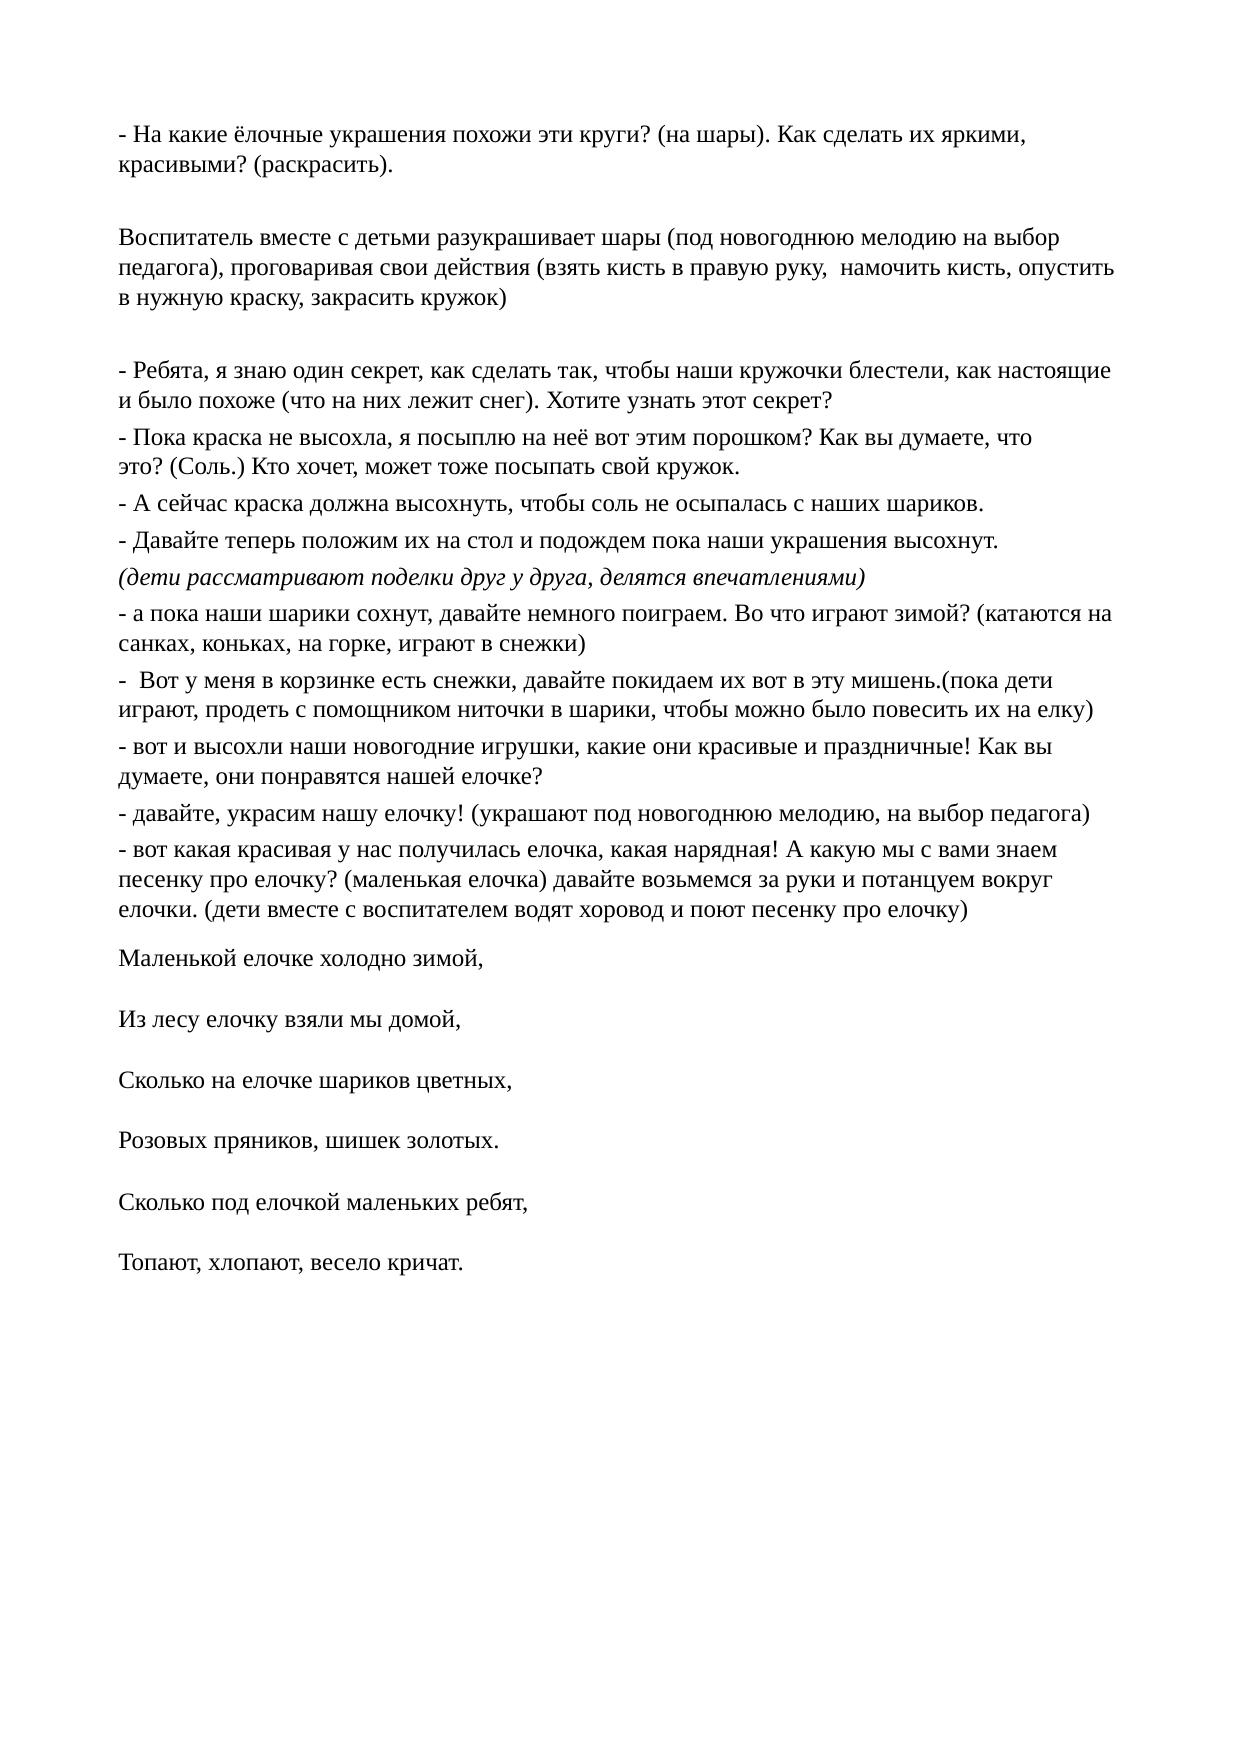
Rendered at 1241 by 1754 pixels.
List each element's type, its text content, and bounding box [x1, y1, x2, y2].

text - На какие ёлочные украшения похожи эти круги? (на шары). Как сделать их яркими, красивыми? (раскрасить). [118, 118, 1122, 177]
text Воспитатель вместе с детьми разукрашивает шары (под новогоднюю мелодию на выбор педагога), проговаривая свои действия (взять кисть в правую руку, намочить кисть, опустить в нужную краску, закрасить кружок) [118, 221, 1122, 310]
list Сколько на елочке шариков цветных, [118, 1064, 1122, 1093]
text - Пока краска не высохла, я посыплю на неё вот этим порошком? Как вы думаете, что это? (Соль.) Кто хочет, может тоже посыпать свой кружок. [118, 421, 1122, 480]
list Сколько под елочкой маленьких ребят, [118, 1186, 1122, 1215]
text (дети рассматривают поделки друг у друга, делятся впечатлениями) [118, 561, 1122, 590]
list - а пока наши шарики сохнут, давайте немного поиграем. Во что играют зимой? (катаются на санках, коньках, на горке, играют в снежки) [118, 597, 1122, 657]
list Топают, хлопают, весело кричат. [118, 1247, 1122, 1276]
text - Ребята, я знаю один секрет, как сделать так, чтобы наши кружочки блестели, как настоящие и было похоже (что на них лежит снег). Хотите узнать этот секрет? [118, 354, 1122, 414]
list Маленькой елочке холодно зимой, [118, 942, 1122, 972]
list Из лесу елочку взяли мы домой, [118, 1003, 1122, 1032]
list - давайте, украсим нашу елочку! (украшают под новогоднюю мелодию, на выбор педагога) [118, 797, 1122, 827]
list - Вот у меня в корзинке есть снежки, давайте покидаем их вот в эту мишень.(пока дети играют, продеть с помощником ниточки в шарики, чтобы можно было повесить их на елку) [118, 664, 1122, 723]
list - вот какая красивая у нас получилась елочка, какая нарядная! А какую мы с вами знаем песенку про елочку? (маленькая елочка) давайте возьмемся за руки и потанцуем вокруг елочки. (дети вместе с воспитателем водят хоровод и поют песенку про елочку) [118, 834, 1122, 923]
text - Давайте теперь положим их на стол и подождем пока наши украшения высохнут. [118, 524, 1122, 554]
list - вот и высохли наши новогодние игрушки, какие они красивые и праздничные! Как вы думаете, они понравятся нашей елочке? [118, 730, 1122, 790]
text - А сейчас краска должна высохнуть, чтобы соль не осыпалась с наших шариков. [118, 487, 1122, 517]
list Розовых пряников, шишек золотых. [118, 1125, 1122, 1154]
